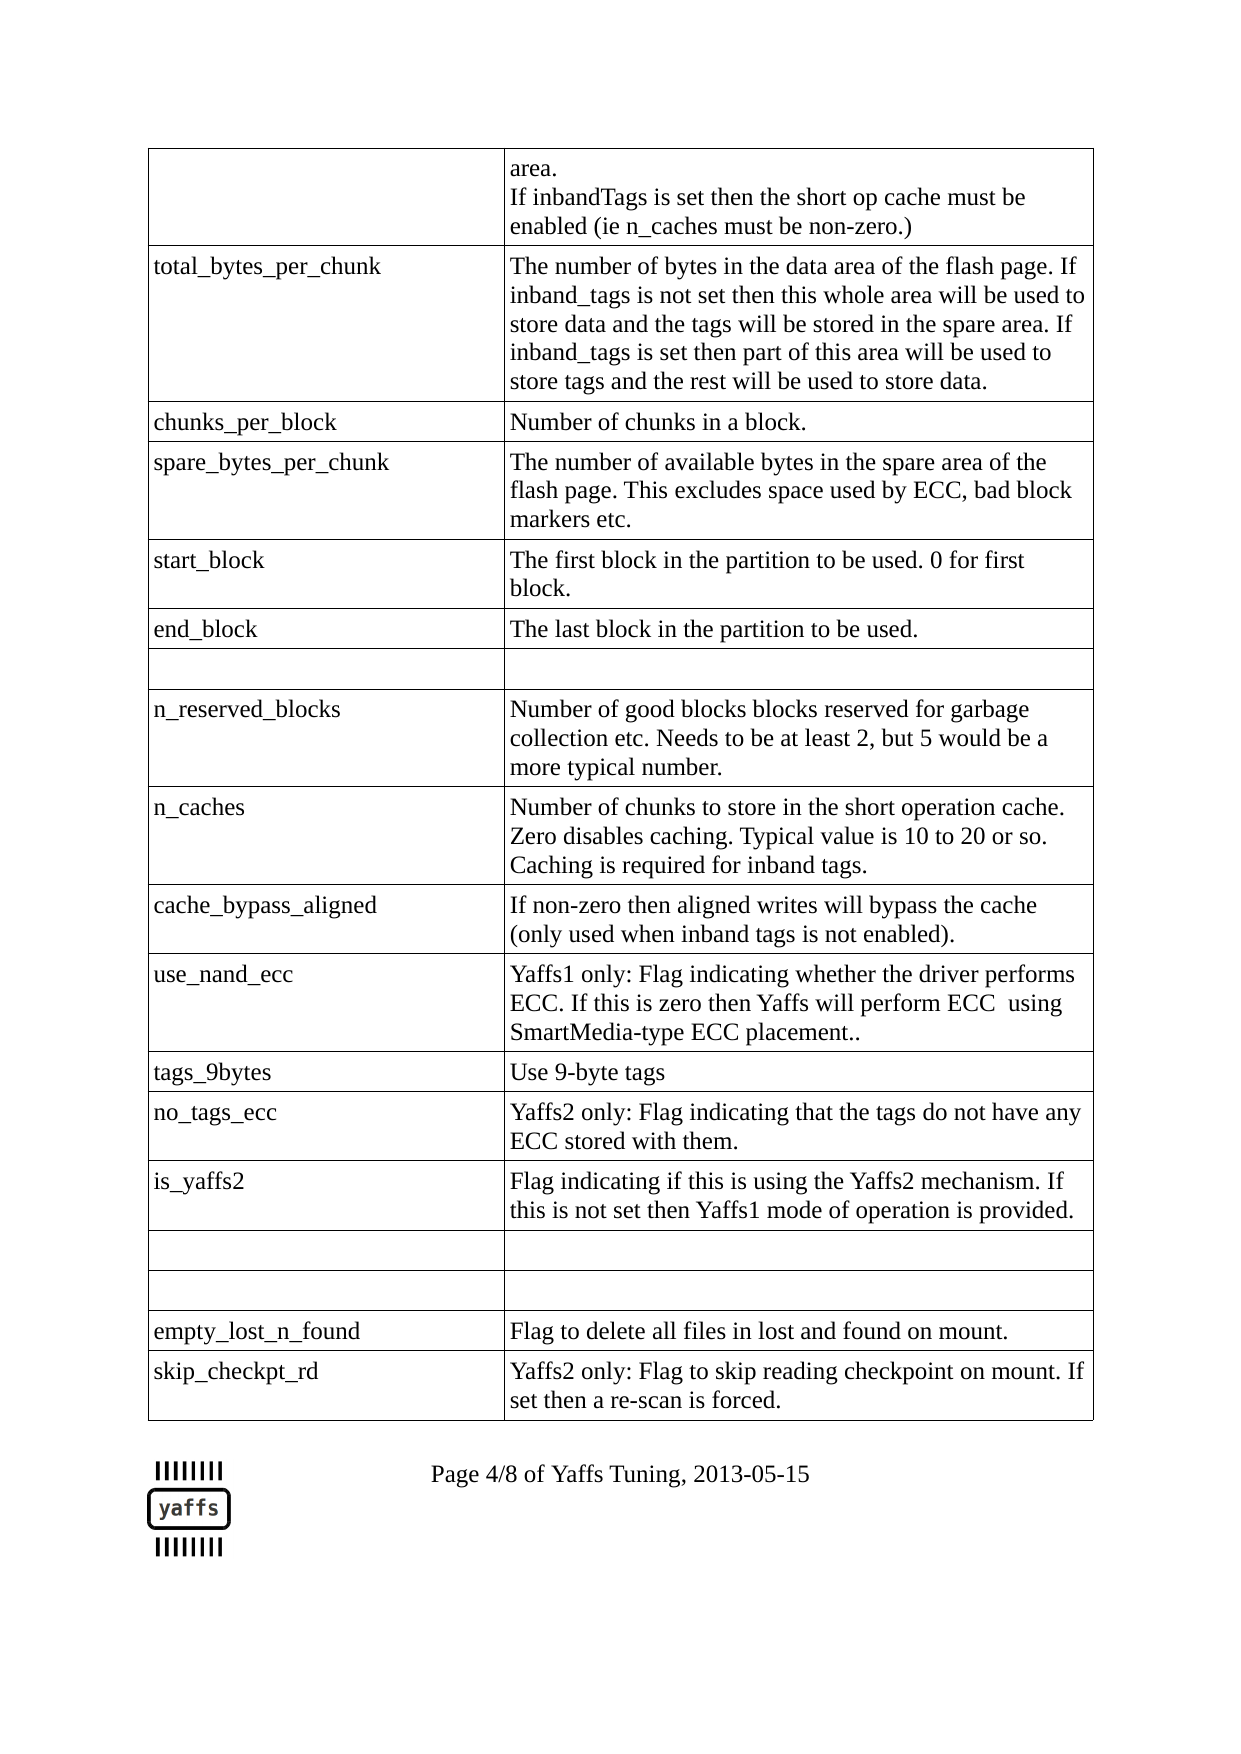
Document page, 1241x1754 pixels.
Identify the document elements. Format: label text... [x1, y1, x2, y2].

table_cell no_tags_ecc [149, 1092, 504, 1160]
table_cell skip_checkpt_rd [149, 1351, 504, 1419]
table_cell Flag indicating if this is using the Yaffs2 mechanism. If this is not set then Yaffs1 mode of operation is provided. [505, 1161, 1093, 1229]
table_cell [505, 1271, 1093, 1310]
table_cell use_nand_ecc [149, 954, 504, 1051]
table_cell Yaffs2 only: Flag indicating that the tags do not have any ECC stored with them. [505, 1092, 1093, 1160]
table_cell Number of chunks in a block. [505, 402, 1093, 441]
table_cell Number of chunks to store in the short operation cache. Zero disables caching. Typical value is 10 to 20 or so. Caching is required for inband tags. [505, 787, 1093, 884]
table_cell The number of available bytes in the spare area of the flash page. This excludes space used by ECC, bad block markers etc. [505, 442, 1093, 539]
table_cell tags_9bytes [149, 1052, 504, 1091]
table_cell [149, 149, 504, 245]
table_cell cache_bypass_aligned [149, 885, 504, 953]
table_cell Yaffs1 only: Flag indicating whether the driver performs ECC. If this is zero then Yaffs will perform ECC using SmartMedia-type ECC placement.. [505, 954, 1093, 1051]
table_cell n_reserved_blocks [149, 690, 504, 786]
table_cell If non-zero then aligned writes will bypass the cache (only used when inband tags is not enabled). [505, 885, 1093, 953]
table_cell empty_lost_n_found [149, 1311, 504, 1350]
table_cell [149, 1271, 504, 1310]
table_cell Number of good blocks blocks reserved for garbage collection etc. Needs to be at least 2, but 5 would be a more typical number. [505, 690, 1093, 786]
table_cell Yaffs2 only: Flag to skip reading checkpoint on mount. If set then a re-scan is forced. [505, 1351, 1093, 1419]
table_cell Flag to delete all files in lost and found on mount. [505, 1311, 1093, 1350]
table_cell total_bytes_per_chunk [149, 246, 504, 401]
picture [147, 1459, 234, 1559]
table_cell start_block [149, 540, 504, 608]
table_cell The last block in the partition to be used. [505, 609, 1093, 648]
table_cell end_block [149, 609, 504, 648]
table_cell [505, 1231, 1093, 1270]
table_cell is_yaffs2 [149, 1161, 504, 1229]
table_cell n_caches [149, 787, 504, 884]
table_cell [149, 1231, 504, 1270]
table_cell Use 9-byte tags [505, 1052, 1093, 1091]
table_cell area. If inbandTags is set then the short op cache must be enabled (ie n_caches must be non-zero.) [505, 149, 1093, 245]
table_cell chunks_per_block [149, 402, 504, 441]
table_cell spare_bytes_per_chunk [149, 442, 504, 539]
table_cell [505, 649, 1093, 688]
table_cell The number of bytes in the data area of the flash page. If inband_tags is not set then this whole area will be used to store data and the tags will be stored in the spare area. If inband_tags is set then part of this area will be used to store tags and the rest will be used to store data. [505, 246, 1093, 401]
table_cell The first block in the partition to be used. 0 for first block. [505, 540, 1093, 608]
table_cell [149, 649, 504, 688]
